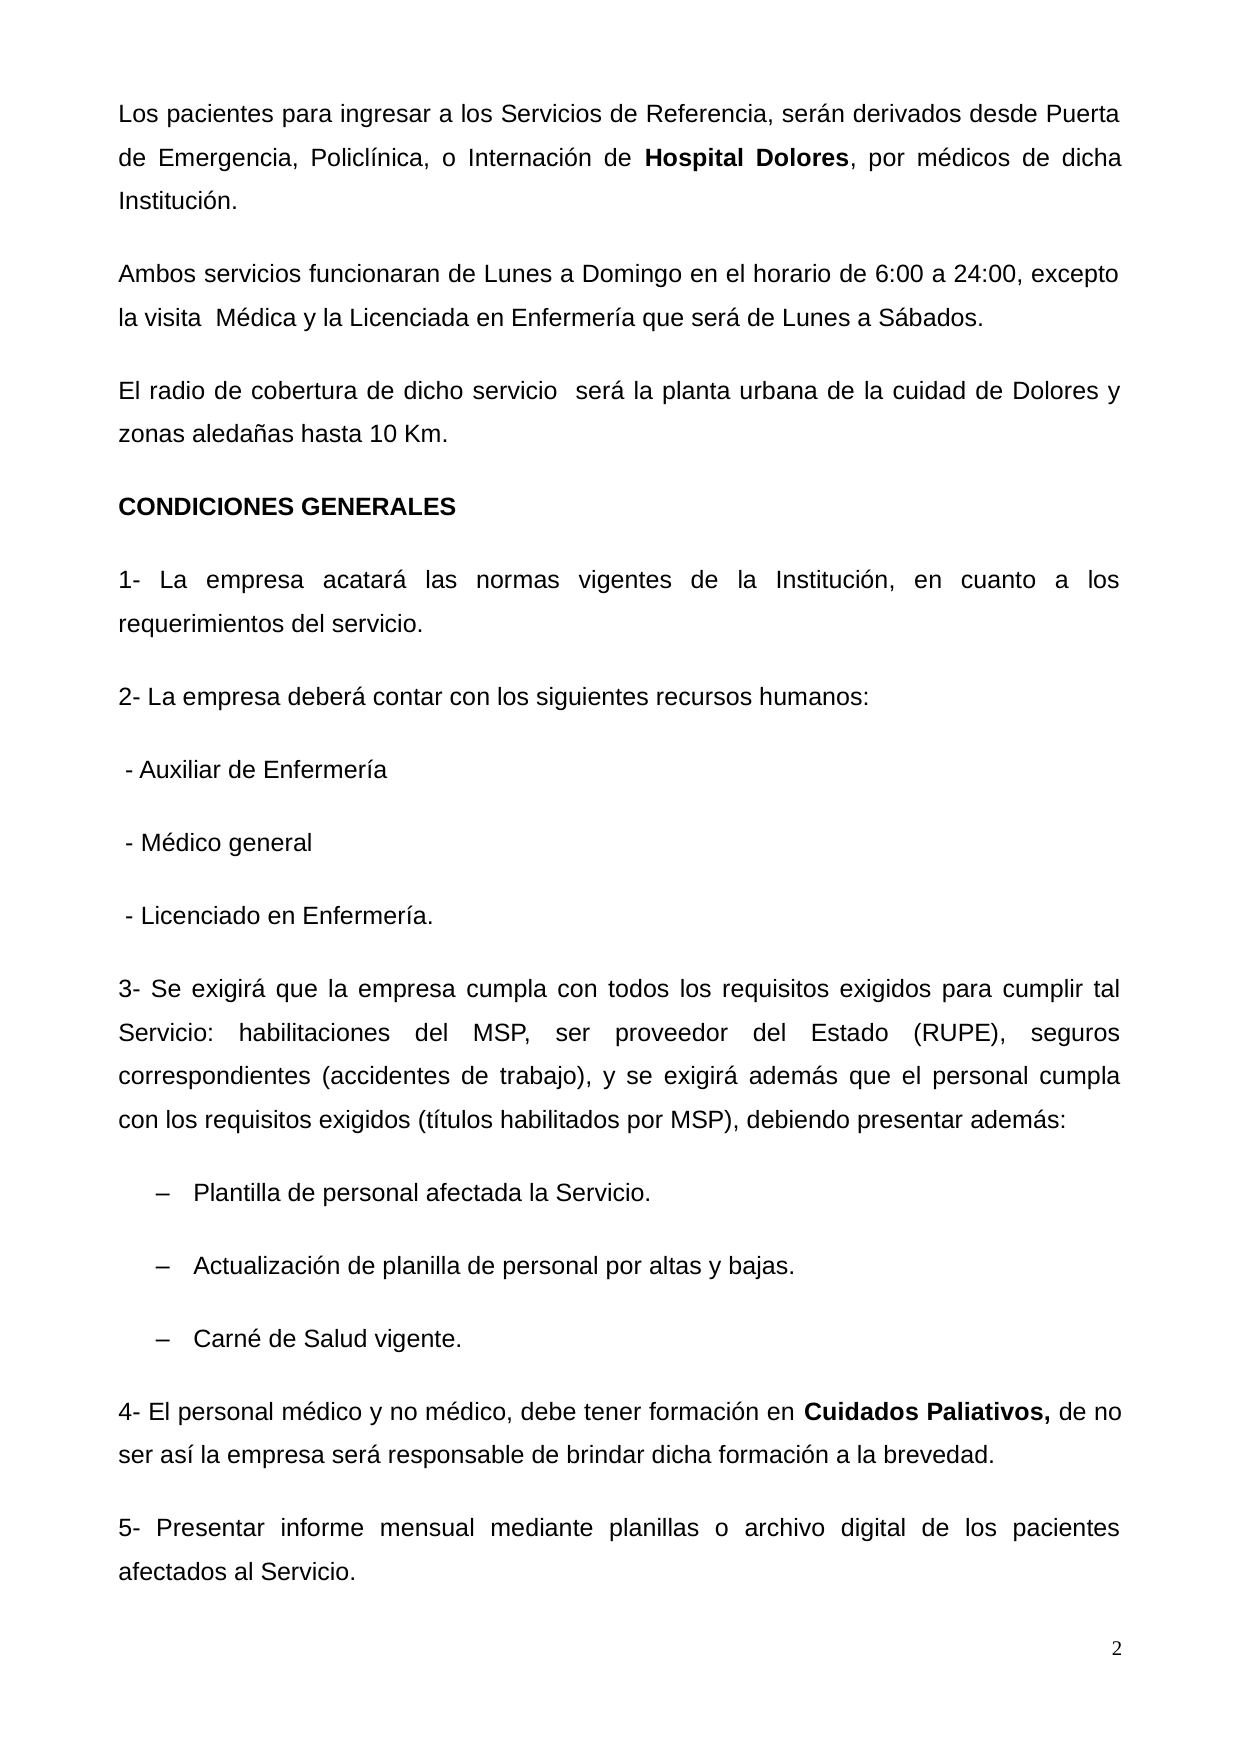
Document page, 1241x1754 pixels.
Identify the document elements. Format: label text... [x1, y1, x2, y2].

text 3- Se exigirá que la empresa cumpla con todos los requisitos exigidos para cumplir tal Servicio: habilitaciones del MSP, ser proveedor del Estado (RUPE), seguros correspondientes (accidentes de trabajo), y se exigirá además que el personal cumpla con los requisitos exigidos (títulos habilitados por MSP), debiendo presentar además: [118, 974, 1122, 1134]
text - Médico general [118, 828, 1122, 857]
text 2- La empresa deberá contar con los siguientes recursos humanos: [118, 682, 1122, 711]
text 5- Presentar informe mensual mediante planillas o archivo digital de los pacientes afectados al Servicio. [118, 1513, 1122, 1586]
list Actualización de planilla de personal por altas y bajas. [156, 1251, 1122, 1280]
list Plantilla de personal afectada la Servicio. [156, 1178, 1122, 1207]
text - Auxiliar de Enfermería [118, 755, 1122, 784]
list Carné de Salud vigente. [156, 1324, 1122, 1353]
text 4- El personal médico y no médico, debe tener formación en Cuidados Paliativos, de no ser así la empresa será responsable de brindar dicha formación a la brevedad. [118, 1397, 1122, 1469]
text Ambos servicios funcionaran de Lunes a Domingo en el horario de 6:00 a 24:00, excepto la visita Médica y la Licenciada en Enfermería que será de Lunes a Sábados. [118, 259, 1122, 332]
text 1- La empresa acatará las normas vigentes de la Institución, en cuanto a los requerimientos del servicio. [118, 565, 1122, 638]
text El radio de cobertura de dicho servicio será la planta urbana de la cuidad de Dolores y zonas aledañas hasta 10 Km. [118, 376, 1122, 448]
text Los pacientes para ingresar a los Servicios de Referencia, serán derivados desde Puerta de Emergencia, Policlínica, o Internación de Hospital Dolores, por médicos de dicha Institución. [118, 99, 1122, 215]
text - Licenciado en Enfermería. [118, 901, 1122, 930]
text CONDICIONES GENERALES [118, 492, 1122, 521]
